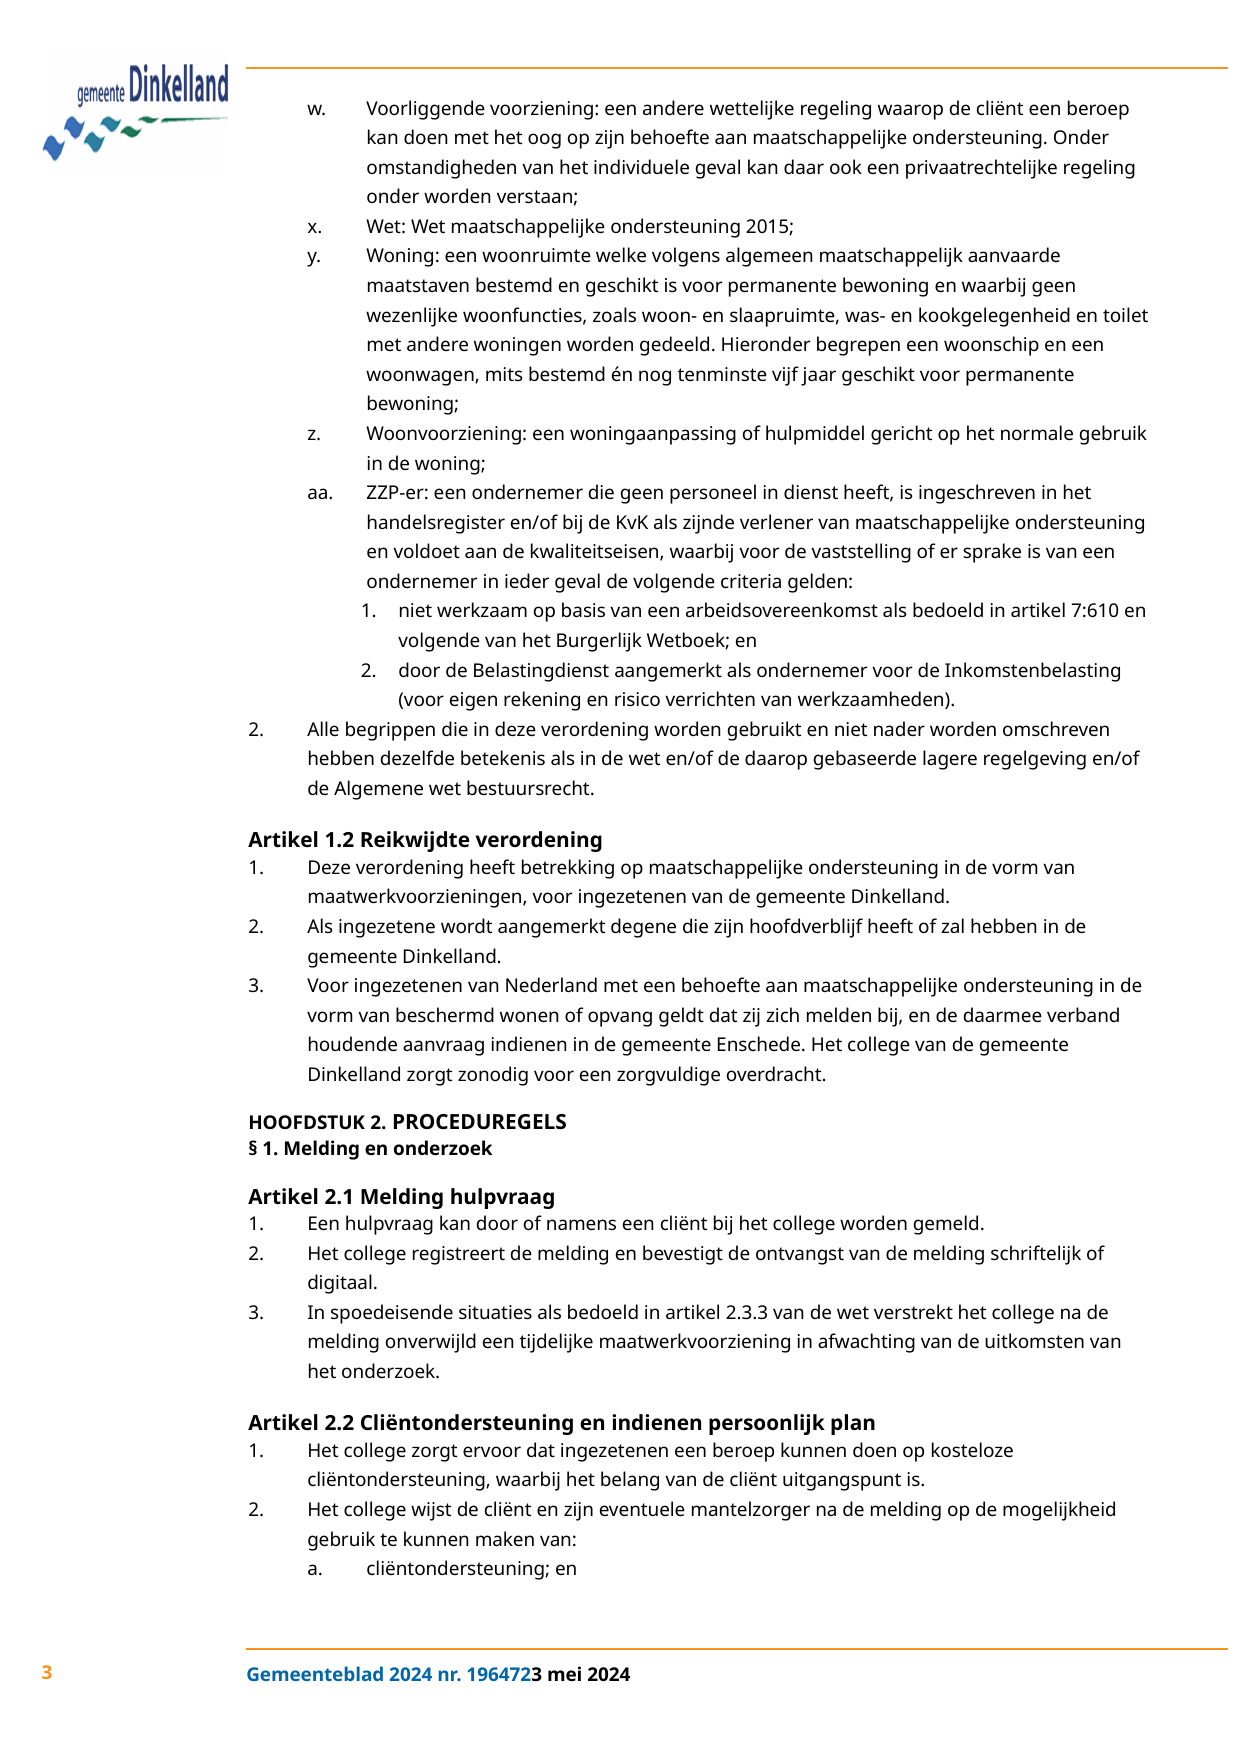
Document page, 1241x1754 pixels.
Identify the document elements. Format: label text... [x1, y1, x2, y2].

list Voor ingezetenen van Nederland met een behoefte aan maatschappelijke ondersteuning in de vorm van beschermd wonen of opvang geldt dat zij zich melden bij, en de daarmee verband houdende aanvraag indienen in de gemeente Enschede. Het college van de gemeente Dinkelland zorgt zonodig voor een zorgvuldige overdracht. [248, 972, 1152, 1087]
list Het college zorgt ervoor dat ingezetenen een beroep kunnen doen op kosteloze cliëntondersteuning, waarbij het belang van de cliënt uitgangspunt is. [248, 1437, 1152, 1492]
list Als ingezetene wordt aangemerkt degene die zijn hoofdverblijf heeft of zal hebben in de gemeente Dinkelland. [248, 913, 1152, 968]
picture [41, 47, 231, 172]
list Het college wijst de cliënt en zijn eventuele mantelzorger na de melding op de mogelijkheid gebruik te kunnen maken van: [248, 1496, 1152, 1551]
list niet werkzaam op basis van een arbeidsovereenkomst als bedoeld in artikel 7:610 en volgende van het Burgerlijk Wetboek; en [361, 598, 1152, 653]
list Woning: een woonruimte welke volgens algemeen maatschappelijk aanvaarde maatstaven bestemd en geschikt is voor permanente bewoning en waarbij geen wezenlijke woonfuncties, zoals woon- en slaapruimte, was- en kookgelegenheid en toilet met andere woningen worden gedeeld. Hieronder begrepen een woonschip en een woonwagen, mits bestemd én nog tenminste vijf jaar geschikt voor permanente bewoning; [307, 243, 1152, 416]
list Deze verordening heeft betrekking op maatschappelijke ondersteuning in de vorm van maatwerkvoorzieningen, voor ingezetenen van de gemeente Dinkelland. [248, 854, 1152, 909]
list ZZP-er: een ondernemer die geen personeel in dienst heeft, is ingeschreven in het handelsregister en/of bij de KvK als zijnde verlener van maatschappelijke ondersteuning en voldoet aan de kwaliteitseisen, waarbij voor de vaststelling of er sprake is van een ondernemer in ieder geval de volgende criteria gelden: [307, 479, 1152, 594]
text § 1. Melding en onderzoek [248, 1135, 1152, 1161]
list Woonvoorziening: een woningaanpassing of hulpmiddel gericht op het normale gebruik in de woning; [307, 420, 1152, 476]
list Alle begrippen die in deze verordening worden gebruikt en niet nader worden omschreven hebben dezelfde betekenis als in de wet en/of de daarop gebaseerde lagere regelgeving en/of de Algemene wet bestuursrecht. [248, 716, 1152, 801]
text Artikel 2.1 Melding hulpvraag [248, 1182, 1152, 1210]
text HOOFDSTUK 2. PROCEDUREGELS [248, 1107, 1152, 1135]
list Wet: Wet maatschappelijke ondersteuning 2015; [307, 213, 1152, 239]
text Artikel 1.2 Reikwijdte verordening [248, 826, 1152, 854]
list Het college registreert de melding en bevestigt de ontvangst van de melding schriftelijk of digitaal. [248, 1240, 1152, 1295]
list cliëntondersteuning; en [307, 1555, 1152, 1581]
list Voorliggende voorziening: een andere wettelijke regeling waarop de cliënt een beroep kan doen met het oog op zijn behoefte aan maatschappelijke ondersteuning. Onder omstandigheden van het individuele geval kan daar ook een privaatrechtelijke regeling onder worden verstaan; [307, 95, 1152, 209]
list Een hulpvraag kan door of namens een cliënt bij het college worden gemeld. [248, 1210, 1152, 1236]
text Artikel 2.2 Cliëntondersteuning en indienen persoonlijk plan [248, 1408, 1152, 1437]
list In spoedeisende situaties als bedoeld in artikel 2.3.3 van de wet verstrekt het college na de melding onverwijld een tijdelijke maatwerkvoorziening in afwachting van de uitkomsten van het onderzoek. [248, 1299, 1152, 1384]
list door de Belastingdienst aangemerkt als ondernemer voor de Inkomstenbelasting (voor eigen rekening en risico verrichten van werkzaamheden). [361, 657, 1152, 712]
